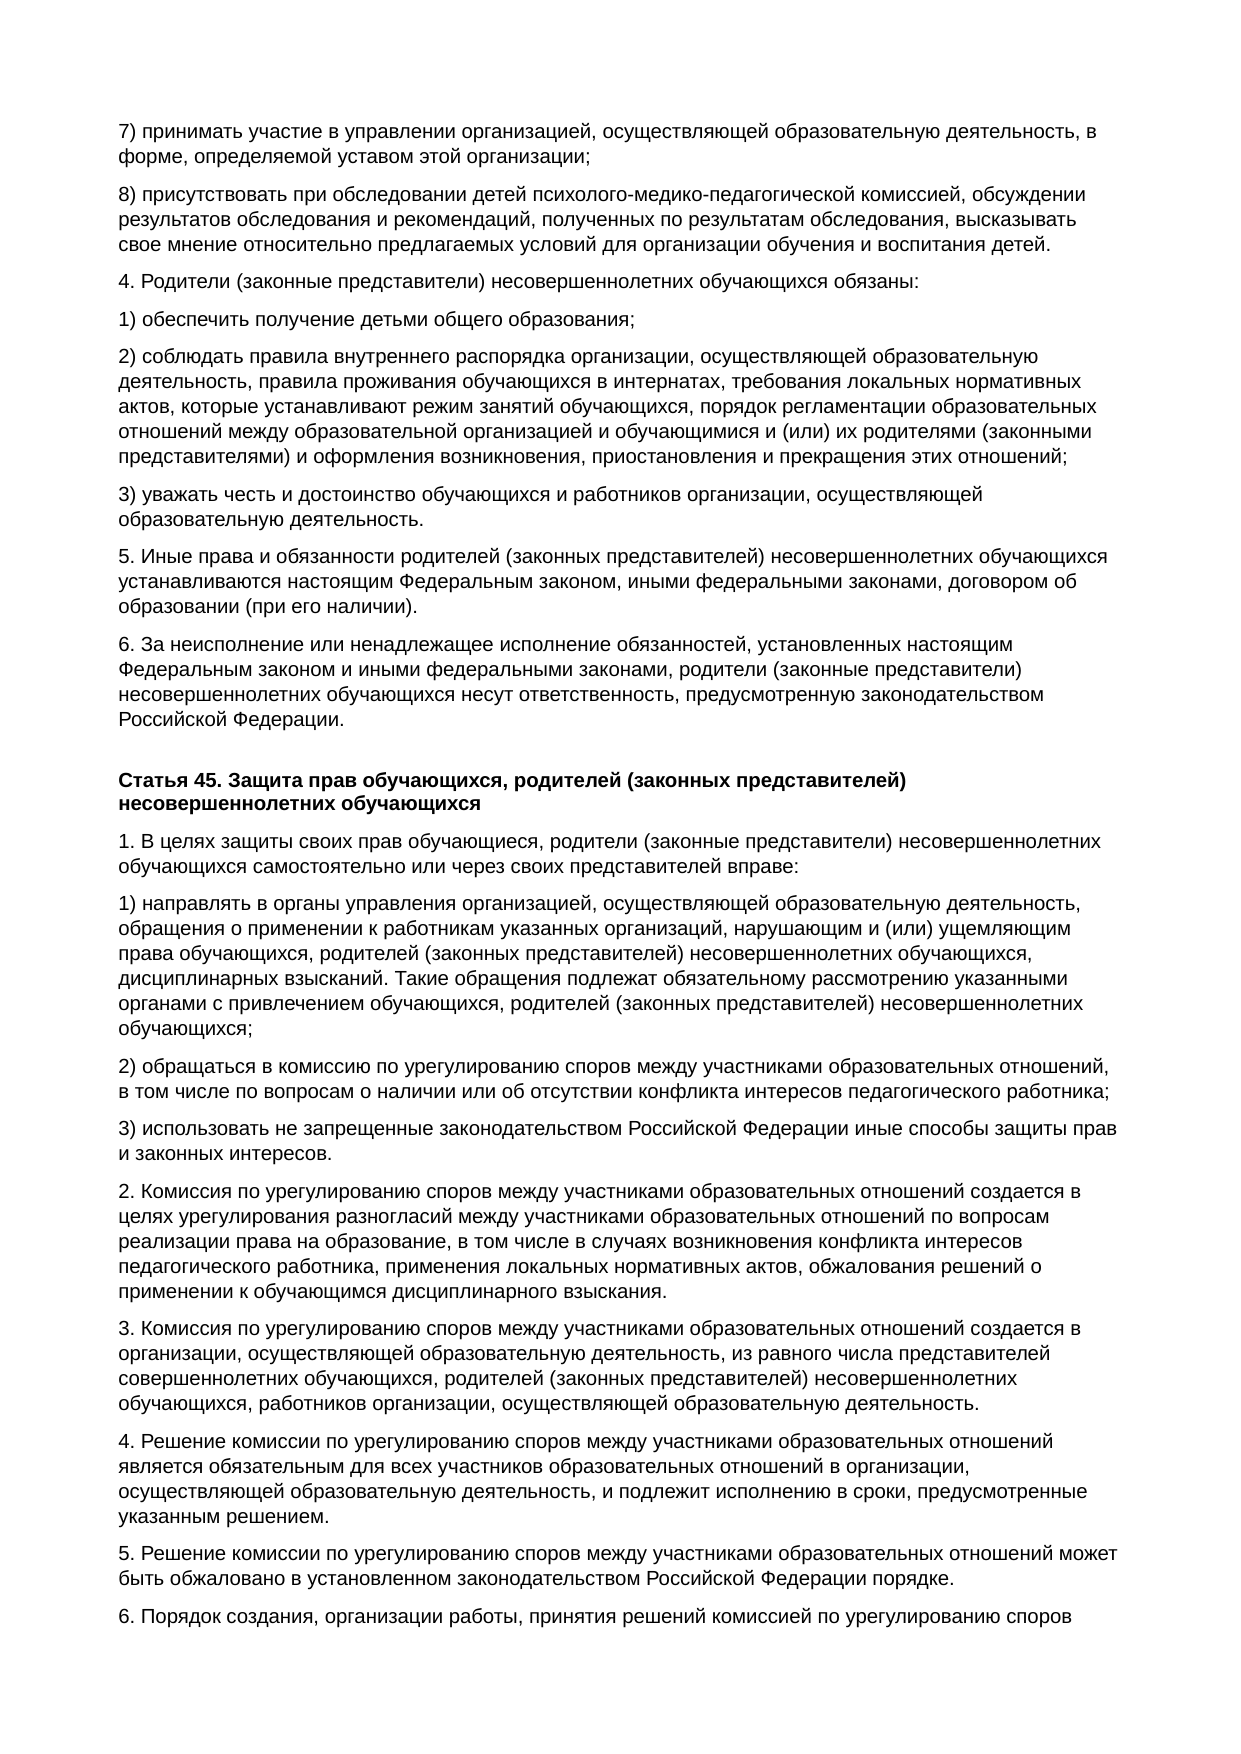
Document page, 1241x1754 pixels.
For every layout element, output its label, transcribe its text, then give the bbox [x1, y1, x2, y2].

text 5. Иные права и обязанности родителей (законных представителей) несовершеннолетних обучающихся устанавливаются настоящим Федеральным законом, иными федеральными законами, договором об образовании (при его наличии). [118, 543, 1122, 618]
text 7) принимать участие в управлении организацией, осуществляющей образовательную деятельность, в форме, определяемой уставом этой организации; [118, 118, 1122, 168]
text 6. За неисполнение или ненадлежащее исполнение обязанностей, установленных настоящим Федеральным законом и иными федеральными законами, родители (законные представители) несовершеннолетних обучающихся несут ответственность, предусмотренную законодательством Российской Федерации. [118, 631, 1122, 731]
text 1. В целях защиты своих прав обучающиеся, родители (законные представители) несовершеннолетних обучающихся самостоятельно или через своих представителей вправе: [118, 827, 1122, 877]
text 4. Родители (законные представители) несовершеннолетних обучающихся обязаны: [118, 268, 1122, 293]
text 2. Комиссия по урегулированию споров между участниками образовательных отношений создается в целях урегулирования разногласий между участниками образовательных отношений по вопросам реализации права на образование, в том числе в случаях возникновения конфликта интересов педагогического работника, применения локальных нормативных актов, обжалования решений о применении к обучающимся дисциплинарного взыскания. [118, 1177, 1122, 1302]
text 8) присутствовать при обследовании детей психолого-медико-педагогической комиссией, обсуждении результатов обследования и рекомендаций, полученных по результатам обследования, высказывать свое мнение относительно предлагаемых условий для организации обучения и воспитания детей. [118, 181, 1122, 256]
text 6. Порядок создания, организации работы, принятия решений комиссией по урегулированию споров [118, 1602, 1122, 1627]
text 2) обращаться в комиссию по урегулированию споров между участниками образовательных отношений, в том числе по вопросам о наличии или об отсутствии конфликта интересов педагогического работника; [118, 1052, 1122, 1102]
text 4. Решение комиссии по урегулированию споров между участниками образовательных отношений является обязательным для всех участников образовательных отношений в организации, осуществляющей образовательную деятельность, и подлежит исполнению в сроки, предусмотренные указанным решением. [118, 1427, 1122, 1527]
text 3) использовать не запрещенные законодательством Российской Федерации иные способы защиты прав и законных интересов. [118, 1115, 1122, 1165]
text 1) обеспечить получение детьми общего образования; [118, 306, 1122, 331]
text 3. Комиссия по урегулированию споров между участниками образовательных отношений создается в организации, осуществляющей образовательную деятельность, из равного числа представителей совершеннолетних обучающихся, родителей (законных представителей) несовершеннолетних обучающихся, работников организации, осуществляющей образовательную деятельность. [118, 1315, 1122, 1415]
text 3) уважать честь и достоинство обучающихся и работников организации, осуществляющей образовательную деятельность. [118, 481, 1122, 531]
text 1) направлять в органы управления организацией, осуществляющей образовательную деятельность, обращения о применении к работникам указанных организаций, нарушающим и (или) ущемляющим права обучающихся, родителей (законных представителей) несовершеннолетних обучающихся, дисциплинарных взысканий. Такие обращения подлежат обязательному рассмотрению указанными органами с привлечением обучающихся, родителей (законных представителей) несовершеннолетних обучающихся; [118, 890, 1122, 1040]
text 2) соблюдать правила внутреннего распорядка организации, осуществляющей образовательную деятельность, правила проживания обучающихся в интернатах, требования локальных нормативных актов, которые устанавливают режим занятий обучающихся, порядок регламентации образовательных отношений между образовательной организацией и обучающимися и (или) их родителями (законными представителями) и оформления возникновения, приостановления и прекращения этих отношений; [118, 343, 1122, 468]
text 5. Решение комиссии по урегулированию споров между участниками образовательных отношений может быть обжаловано в установленном законодательством Российской Федерации порядке. [118, 1540, 1122, 1590]
subtitle Статья 45. Защита прав обучающихся, родителей (законных представителей) несовершеннолетних обучающихся [118, 768, 1122, 815]
